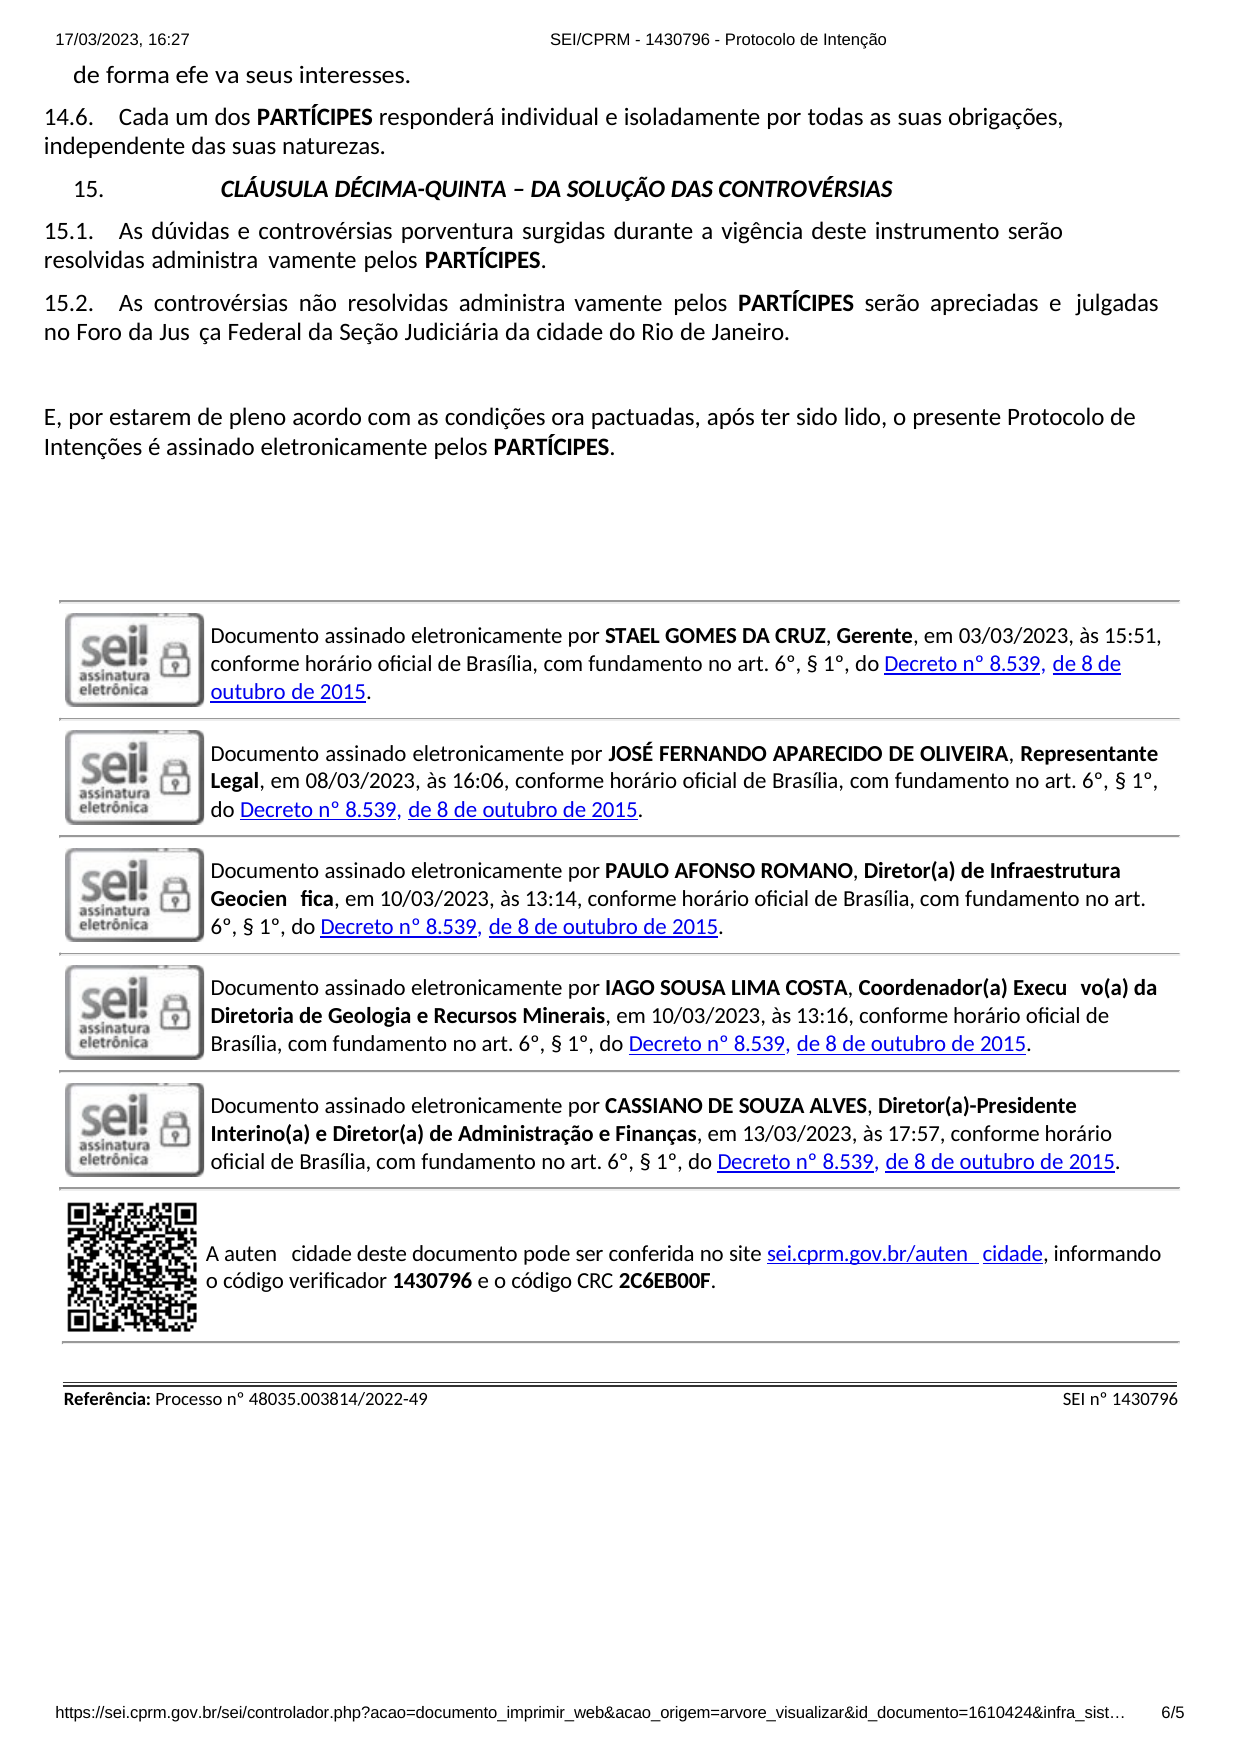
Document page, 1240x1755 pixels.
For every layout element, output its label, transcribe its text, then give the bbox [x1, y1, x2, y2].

text Documento assinado eletronicamente por IAGO SOUSA LIMA COSTA, Coordenador(a) Execu vo(a) da Diretoria de Geologia e Recursos Minerais, em 10/03/2023, às 13:16, conforme horário oﬁcial de Brasília, com fundamento no art. 6º, § 1º, do Decreto nº 8.539, de 8 de outubro de 2015. [210, 973, 1169, 1058]
text de forma efe va seus interesses. [73, 59, 1196, 89]
text Documento assinado eletronicamente por CASSIANO DE SOUZA ALVES, Diretor(a)-Presidente Interino(a) e Diretor(a) de Administração e Finanças, em 13/03/2023, às 17:57, conforme horário oﬁcial de Brasília, com fundamento no art. 6º, § 1º, do Decreto nº 8.539, de 8 de outubro de 2015. [210, 1091, 1163, 1175]
text Documento assinado eletronicamente por JOSÉ FERNANDO APARECIDO DE OLIVEIRA, Representante Legal, em 08/03/2023, às 16:06, conforme horário oﬁcial de Brasília, com fundamento no art. 6º, § 1º, do Decreto nº 8.539, de 8 de outubro de 2015. [210, 739, 1158, 823]
list As dúvidas e controvérsias porventura surgidas durante a vigência deste instrumento serão resolvidas administra vamente pelos PARTÍCIPES. [44, 215, 1169, 275]
list CLÁUSULA DÉCIMA-QUINTA – DA SOLUÇÃO DAS CONTROVÉRSIAS [73, 173, 1196, 204]
text Documento assinado eletronicamente por STAEL GOMES DA CRUZ, Gerente, em 03/03/2023, às 15:51, conforme horário oﬁcial de Brasília, com fundamento no art. 6º, § 1º, do Decreto nº 8.539, de 8 de outubro de 2015. [210, 621, 1169, 705]
text Referência: Processo nº 48035.003814/2022-49 SEI nº 1430796 [63, 1388, 1196, 1411]
text Documento assinado eletronicamente por PAULO AFONSO ROMANO, Diretor(a) de Infraestrutura Geocien ﬁca, em 10/03/2023, às 13:14, conforme horário oﬁcial de Brasília, com fundamento no art. 6º, § 1º, do Decreto nº 8.539, de 8 de outubro de 2015. [210, 856, 1169, 940]
text E, por estarem de pleno acordo com as condições ora pactuadas, após ter sido lido, o presente Protocolo de Intenções é assinado eletronicamente pelos PARTÍCIPES. [44, 402, 1169, 461]
list Cada um dos PARTÍCIPES responderá individual e isoladamente por todas as suas obrigações, independente das suas naturezas. [44, 101, 1169, 161]
list As controvérsias não resolvidas administra vamente pelos PARTÍCIPES serão apreciadas e julgadas no Foro da Jus ça Federal da Seção Judiciária da cidade do Rio de Janeiro. [44, 287, 1169, 347]
